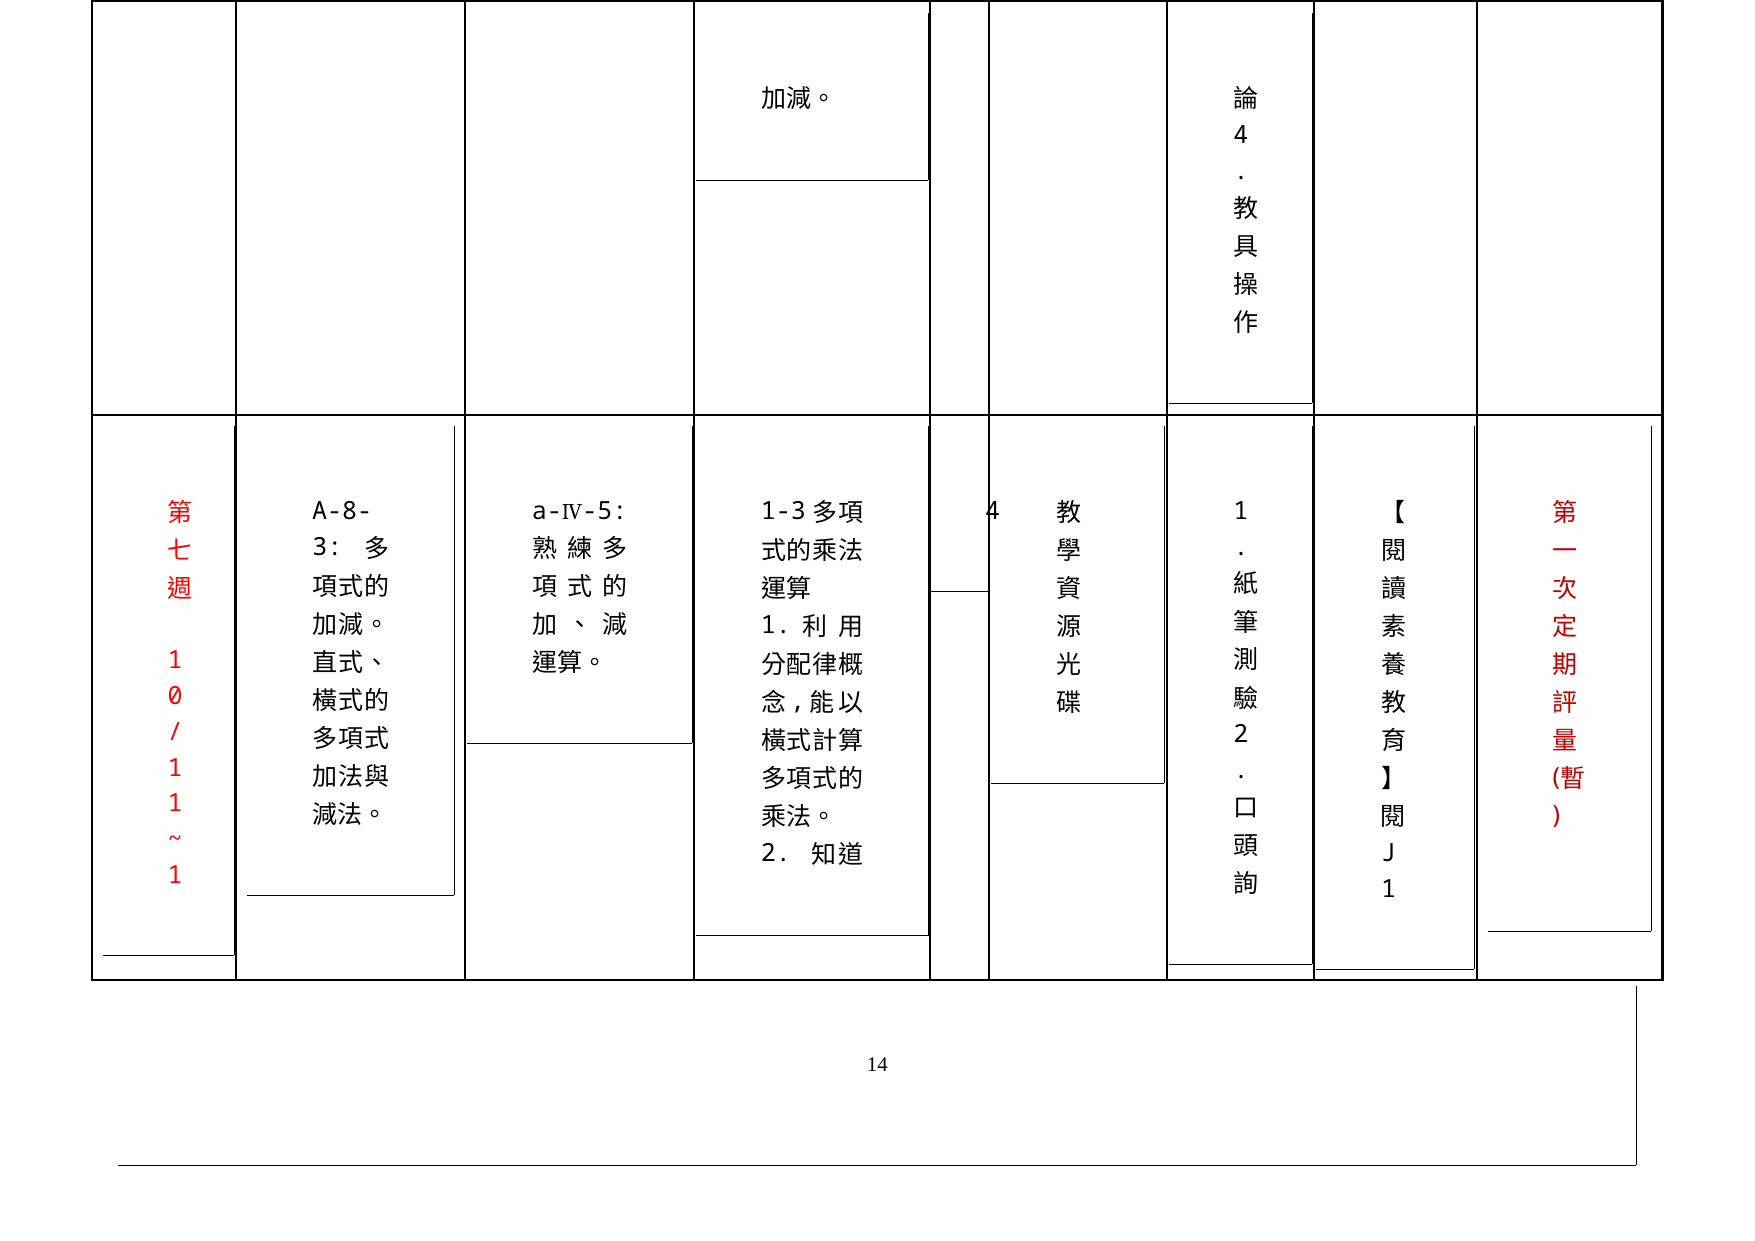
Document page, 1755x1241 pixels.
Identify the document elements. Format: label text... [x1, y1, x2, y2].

table_cell 4 [931, 416, 988, 591]
table_cell A-8-3:多項式的加減。直式、橫式的多項式加法與減法。 [237, 416, 464, 979]
table_cell 第一次定期評量(暫) [1478, 416, 1661, 979]
table_cell 教學資源光碟 [990, 416, 1166, 979]
table_cell 4 [931, 592, 988, 979]
table_cell a-Ⅳ-5:熟練多項式的加、減運算。 [466, 416, 693, 979]
table_cell 教學資源光碟 [990, 2, 1166, 414]
table_cell 論 4.教具操作 [1168, 2, 1313, 414]
table_cell [93, 2, 235, 414]
table_cell [1315, 2, 1476, 414]
table_cell 4 [931, 2, 988, 414]
table_cell 【閱讀素養教育】 閱J1 [1315, 416, 1476, 979]
table_cell [466, 2, 693, 414]
table_cell 加減。 [695, 2, 929, 414]
table_cell [237, 2, 464, 414]
table_cell [1478, 2, 1661, 414]
table_cell 1-3多項式的乘法運算 1.利用分配律概念,能以橫式計算多項式的乘法。 2. 知道 [695, 416, 929, 979]
table_cell 1.紙筆測驗 2.口頭詢 [1168, 416, 1313, 979]
table_cell 第七週 10/11~1 [93, 416, 235, 979]
